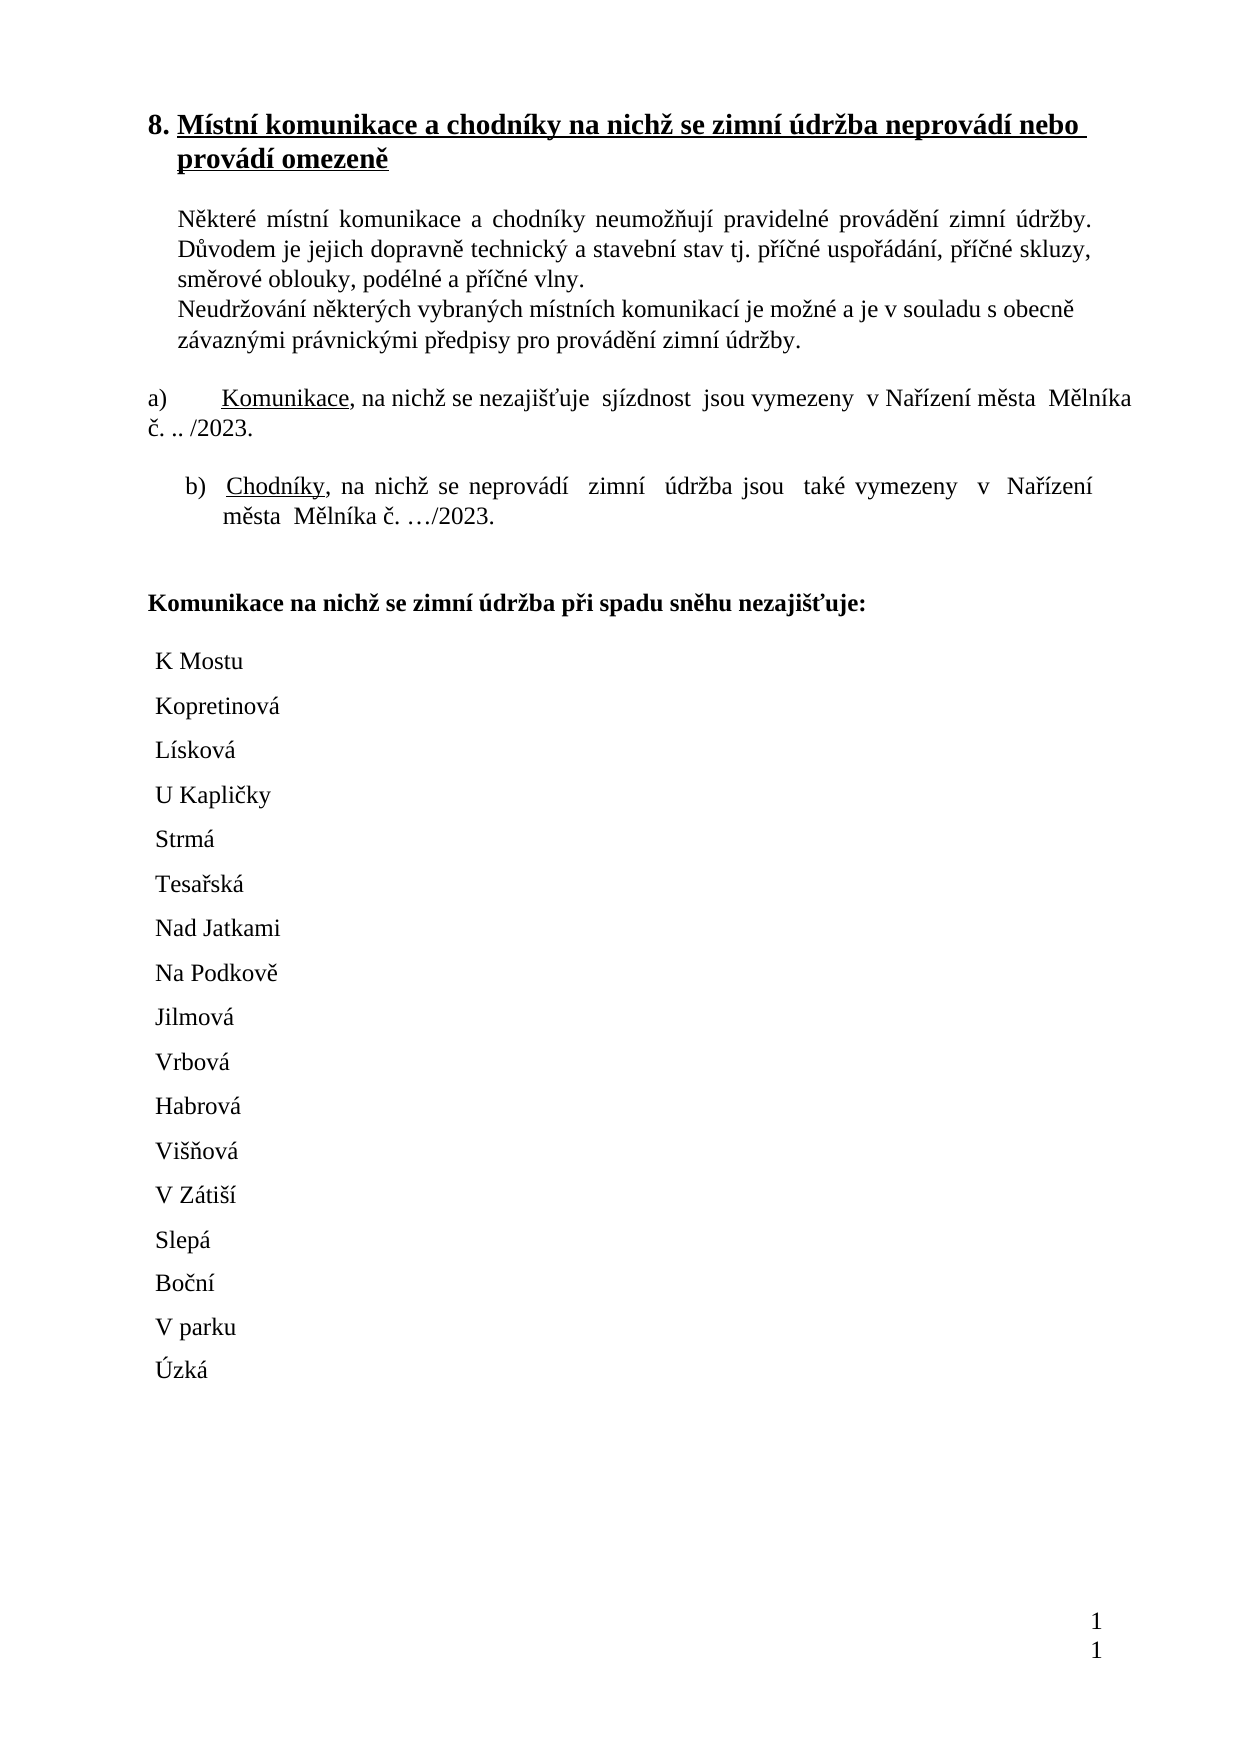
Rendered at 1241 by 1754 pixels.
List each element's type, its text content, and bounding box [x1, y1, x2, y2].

table_cell Strmá [148, 824, 1093, 868]
text 8. Místní komunikace a chodníky na nichž se zimní údržba neprovádí nebo [148, 107, 1093, 141]
table_cell Jilmová [148, 1002, 1093, 1046]
table_cell Habrová [148, 1091, 1093, 1135]
table_cell Višňová [148, 1135, 1093, 1179]
table_cell Lísková [148, 735, 1093, 779]
table_cell Slepá [148, 1224, 1093, 1268]
list Chodníky, na nichž se neprovádí zimní údržba jsou také vymezeny v Nařízení města Mělníka č. …/2023. [185, 469, 1093, 529]
text závaznými právnickými předpisy pro provádění zimní údržby. [177, 323, 1093, 354]
table_cell U Kapličky [148, 779, 1093, 824]
table_header K Mostu [148, 646, 1093, 690]
table_cell Na Podkově [148, 957, 1093, 1002]
table_cell V Zátiší [148, 1180, 1093, 1224]
table_cell Vrbová [148, 1046, 1093, 1091]
list Komunikace, na nichž se nezajišťuje sjízdnost jsou vymezeny v Nařízení města Mělníka č. .. /2023. [148, 382, 1162, 442]
table_cell Boční V parku Úzká [148, 1269, 1093, 1398]
table_cell Tesařská [148, 868, 1093, 913]
text Komunikace na nichž se zimní údržba při spadu sněhu nezajišťuje: [148, 588, 1093, 617]
table_cell Nad Jatkami [148, 913, 1093, 957]
text Některé místní komunikace a chodníky neumožňují pravidelné provádění zimní údržby. Důvodem je jejich dopravně technický a stavební stav tj. příčné uspořádání, příčné skluzy, směrové oblouky, podélné a příčné vlny. [177, 203, 1093, 293]
text Neudržování některých vybraných místních komunikací je možné a je v souladu s obecně [177, 293, 1093, 323]
table_cell Kopretinová [148, 690, 1093, 735]
text provádí omezeně [148, 141, 1093, 174]
